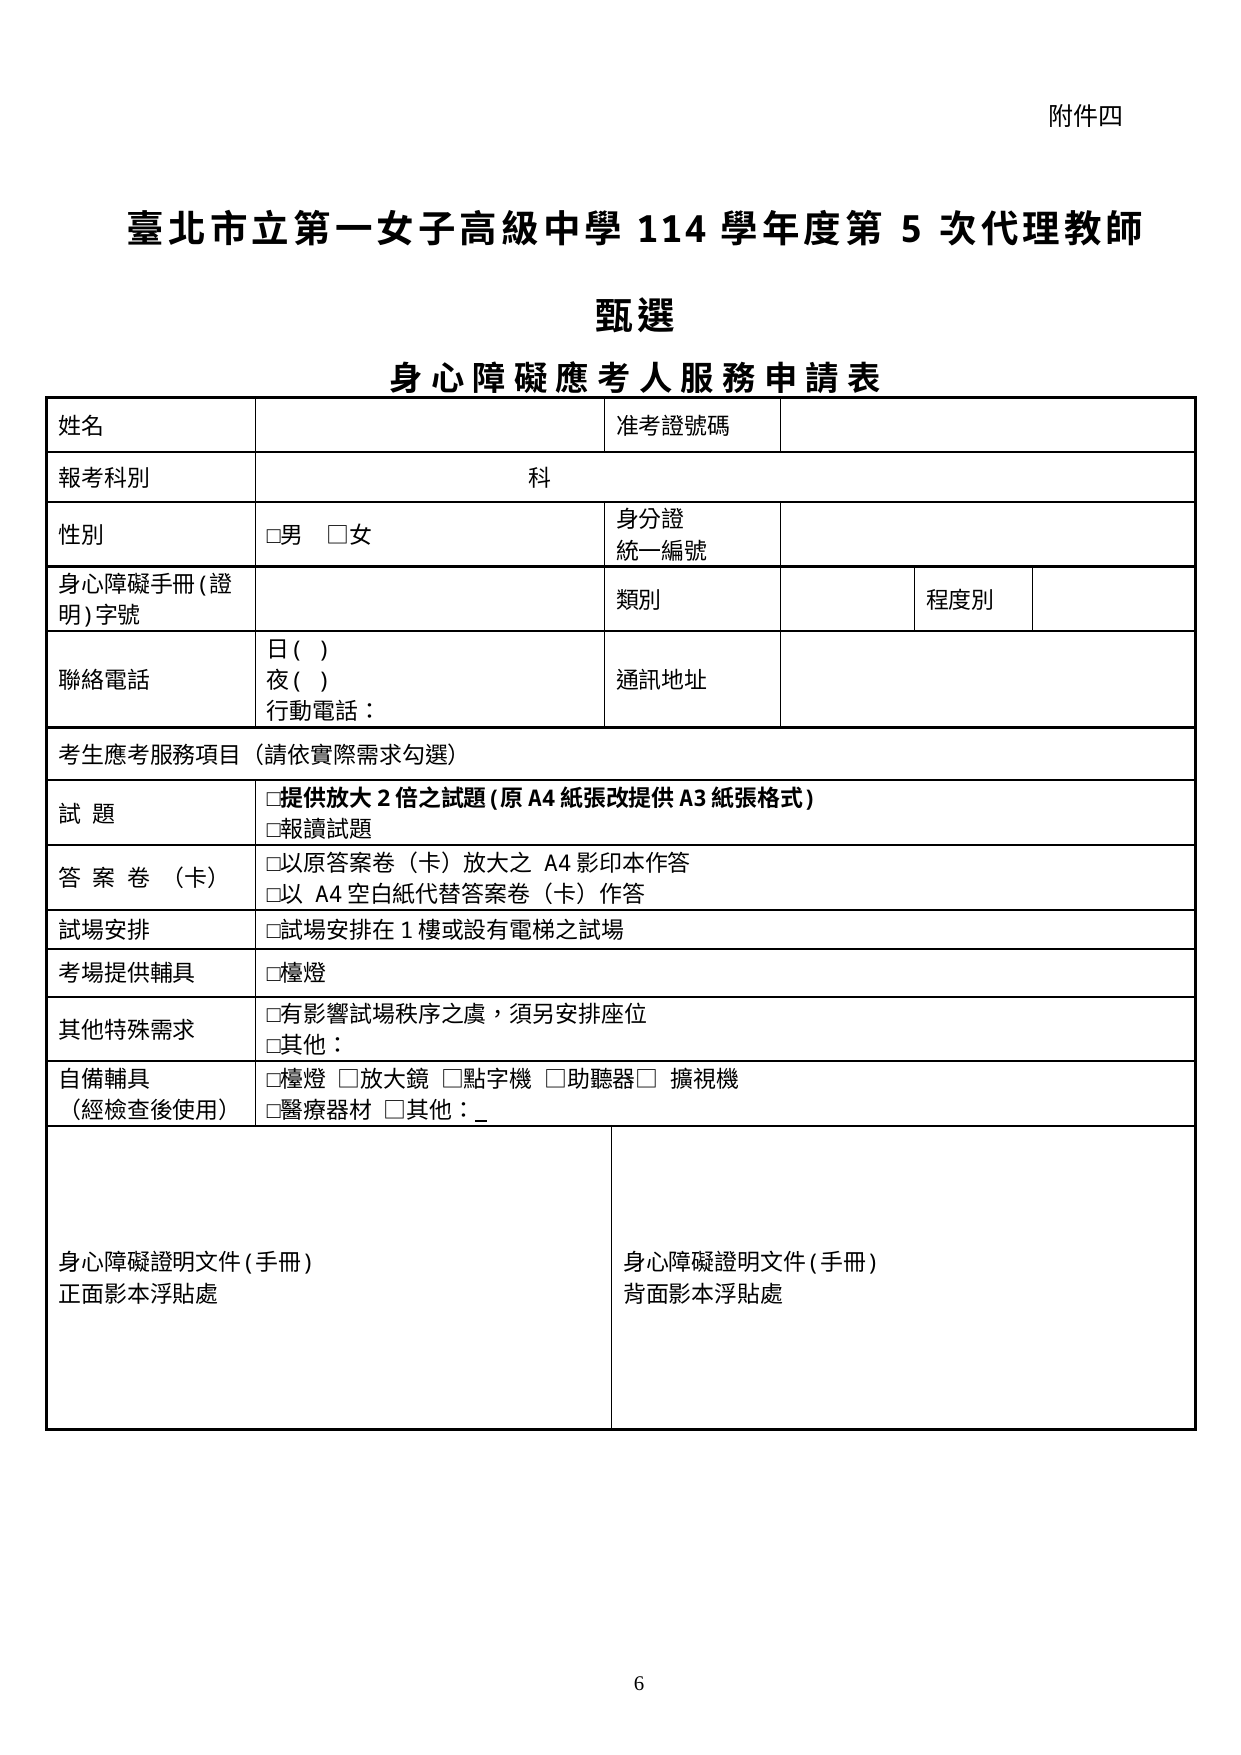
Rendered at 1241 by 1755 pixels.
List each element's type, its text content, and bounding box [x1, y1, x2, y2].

table_header [781, 399, 1194, 451]
table_cell 試 題 [48, 781, 255, 844]
table_cell 身心障礙證明文件(手冊) 背面影本浮貼處 [612, 1127, 1194, 1427]
table_cell 性別 [48, 503, 255, 565]
table_cell 答 案 卷 （卡） [48, 846, 255, 908]
table_cell 科 [256, 453, 1194, 501]
text 身心障礙應考人服務申請表 [119, 334, 1151, 396]
table_cell □提供放大2倍之試題(原A4紙張改提供A3紙張格式) □報讀試題 [256, 781, 1194, 844]
table_cell 類別 [605, 568, 780, 630]
table_cell [1033, 568, 1194, 630]
table_cell □檯燈 [256, 950, 1194, 996]
table_cell 考場提供輔具 [48, 950, 255, 996]
table_cell 身分證 統一編號 [605, 503, 780, 565]
table_cell 日( ) 夜( ) 行動電話： [256, 632, 604, 726]
table_header 准考證號碼 [605, 399, 780, 451]
table_header 姓名 [48, 399, 255, 451]
table_cell □檯燈 □放大鏡 □點字機 □助聽器□ 擴視機 □醫療器材 □其他： [256, 1062, 1194, 1125]
text 臺北市立第一女子高級中學114學年度第5次代理教師甄選 [119, 146, 1151, 334]
table_cell [781, 568, 914, 630]
table_cell 考生應考服務項目（請依實際需求勾選） [48, 729, 1194, 779]
table_cell 程度別 [915, 568, 1032, 630]
table_cell 身心障礙手冊(證明)字號 [48, 568, 255, 630]
table_cell 試場安排 [48, 911, 255, 947]
text [1033, 89, 1152, 142]
table_cell □以原答案卷（卡）放大之 A4影印本作答 □以 A4空白紙代替答案卷（卡）作答 [256, 846, 1194, 908]
table_cell [781, 632, 1194, 726]
table_cell 自備輔具 （經檢查後使用） [48, 1062, 255, 1125]
table_cell □試場安排在1樓或設有電梯之試場 [256, 911, 1194, 947]
table_header [256, 399, 604, 451]
table_cell □有影響試場秩序之虞，須另安排座位 □其他： [256, 998, 1194, 1060]
table_cell 報考科別 [48, 453, 255, 501]
table_cell 身心障礙證明文件(手冊) 正面影本浮貼處 [48, 1127, 611, 1427]
text 附件四 [1048, 97, 1137, 133]
table_cell □男 □女 [256, 503, 604, 565]
table_cell [781, 503, 1194, 565]
table_cell 通訊地址 [605, 632, 780, 726]
table_cell 聯絡電話 [48, 632, 255, 726]
table_cell [256, 568, 604, 630]
table_cell 其他特殊需求 [48, 998, 255, 1060]
